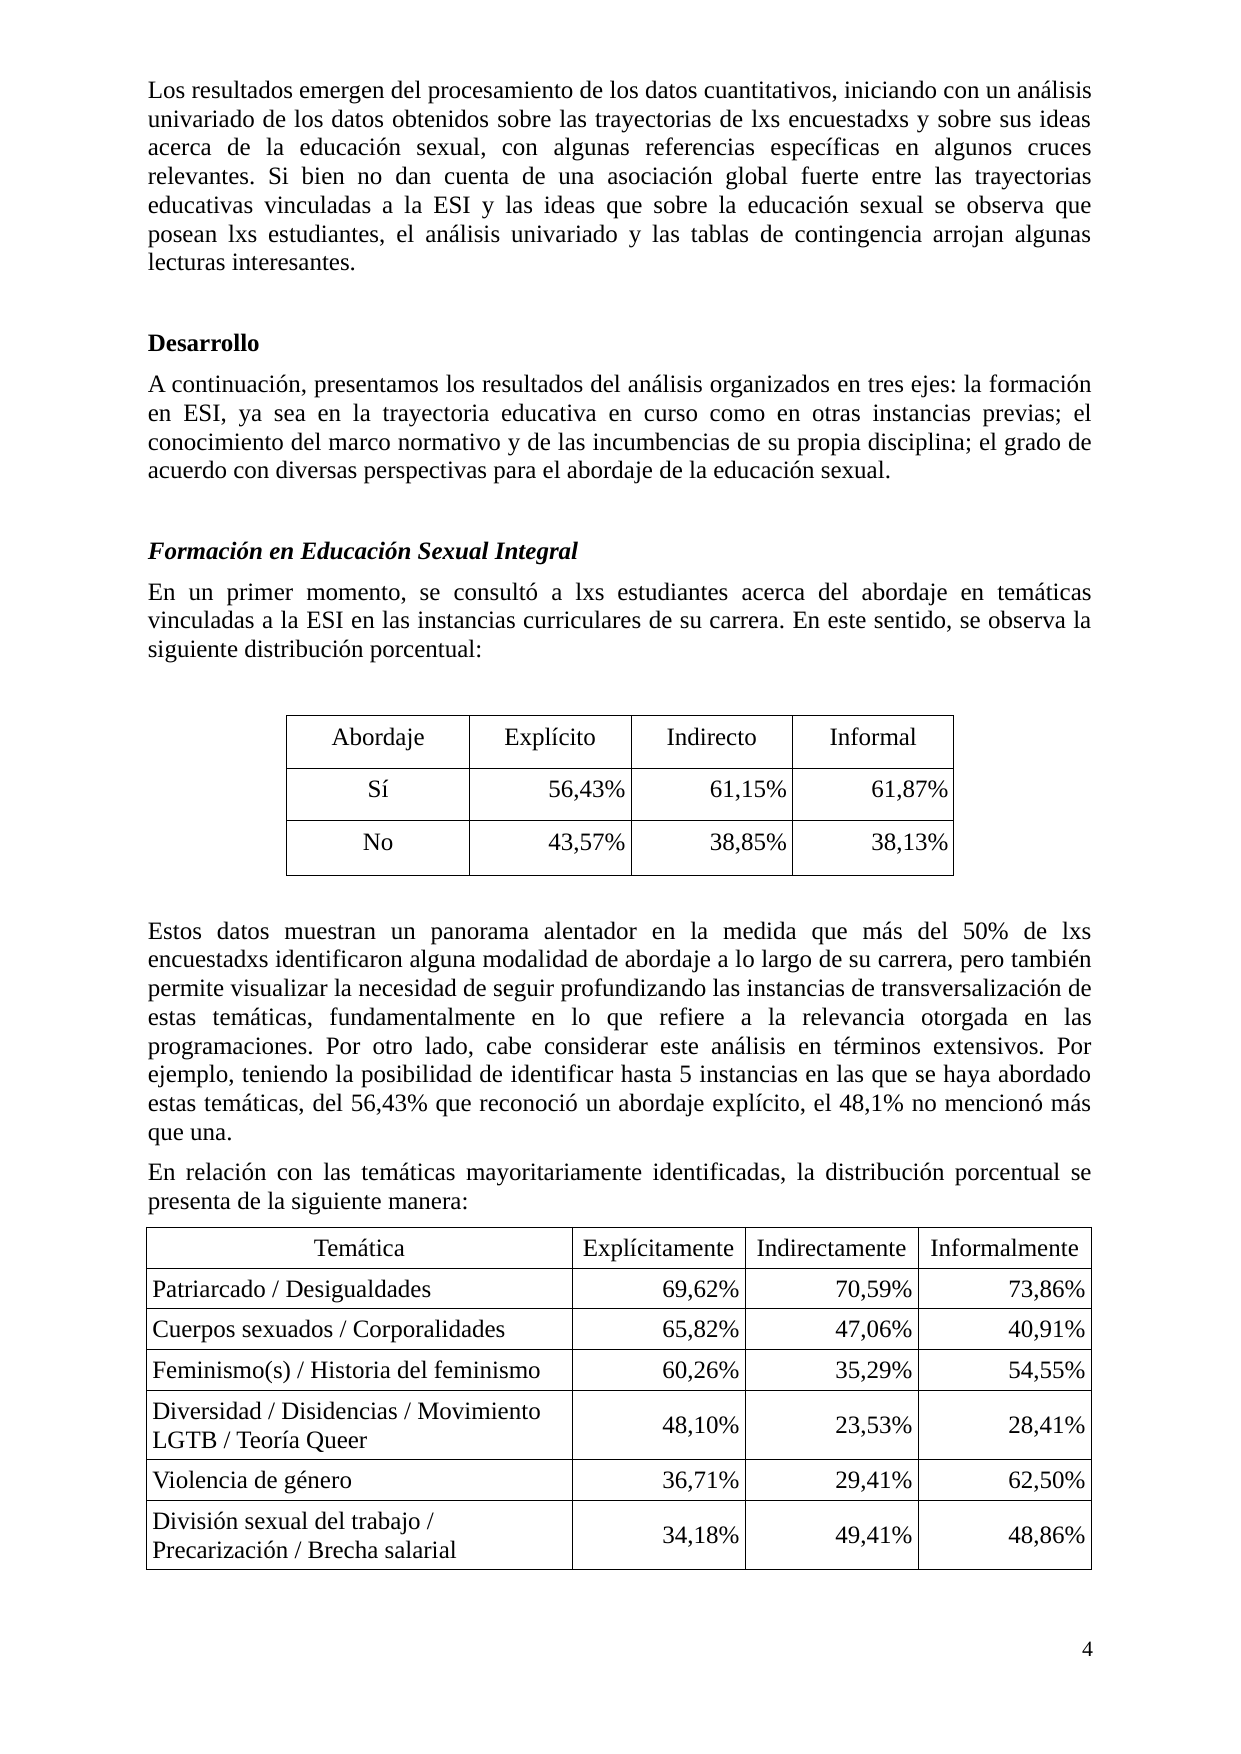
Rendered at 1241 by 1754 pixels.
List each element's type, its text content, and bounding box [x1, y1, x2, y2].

table_cell 34,18% [573, 1501, 745, 1569]
table_cell Patriarcado / Desigualdades [147, 1269, 572, 1308]
table_cell 61,87% [793, 769, 953, 820]
table_header Informalmente [919, 1228, 1091, 1267]
table_cell 43,57% [470, 821, 631, 875]
table_cell No [287, 821, 469, 875]
table_header Explícito [470, 716, 631, 768]
table_cell Sí [287, 769, 469, 820]
table_cell 47,06% [746, 1309, 918, 1349]
table_cell 28,41% [919, 1391, 1091, 1459]
table_cell 62,50% [919, 1460, 1091, 1500]
table_cell 38,13% [793, 821, 953, 875]
text En un primer momento, se consultó a lxs estudiantes acerca del abordaje en temáticas vinculadas a la ESI en las instancias curriculares de su carrera. En este sentido, se observa la siguiente distribución porcentual: [148, 577, 1093, 663]
table_header Informal [793, 716, 953, 768]
table_cell Diversidad / Disidencias / Movimiento LGTB / Teoría Queer [147, 1391, 572, 1459]
text A continuación, presentamos los resultados del análisis organizados en tres ejes: la formación en ESI, ya sea en la trayectoria educativa en curso como en otras instancias previas; el conocimiento del marco normativo y de las incumbencias de su propia disciplina; el grado de acuerdo con diversas perspectivas para el abordaje de la educación sexual. [148, 369, 1093, 484]
table_cell 40,91% [919, 1309, 1091, 1349]
table_cell 61,15% [632, 769, 792, 820]
table_cell 29,41% [746, 1460, 918, 1500]
text Los resultados emergen del procesamiento de los datos cuantitativos, iniciando con un análisis univariado de los datos obtenidos sobre las trayectorias de lxs encuestadxs y sobre sus ideas acerca de la educación sexual, con algunas referencias específicas en algunos cruces relevantes. Si bien no dan cuenta de una asociación global fuerte entre las trayectorias educativas vinculadas a la ESI y las ideas que sobre la educación sexual se observa que posean lxs estudiantes, el análisis univariado y las tablas de contingencia arrojan algunas lecturas interesantes. [148, 75, 1093, 276]
table_cell Feminismo(s) / Historia del feminismo [147, 1350, 572, 1390]
table_header Explícitamente [573, 1228, 745, 1267]
text Desarrollo [148, 328, 1093, 357]
table_cell División sexual del trabajo / Precarización / Brecha salarial [147, 1501, 572, 1569]
table_cell 60,26% [573, 1350, 745, 1390]
table_cell 69,62% [573, 1269, 745, 1308]
table_cell 65,82% [573, 1309, 745, 1349]
text Formación en Educación Sexual Integral [148, 536, 1093, 565]
table_cell Cuerpos sexuados / Corporalidades [147, 1309, 572, 1349]
table_cell 35,29% [746, 1350, 918, 1390]
table_cell 49,41% [746, 1501, 918, 1569]
table_cell 54,55% [919, 1350, 1091, 1390]
table_cell 70,59% [746, 1269, 918, 1308]
table_cell 56,43% [470, 769, 631, 820]
table_header Indirectamente [746, 1228, 918, 1267]
text Estos datos muestran un panorama alentador en la medida que más del 50% de lxs encuestadxs identificaron alguna modalidad de abordaje a lo largo de su carrera, pero también permite visualizar la necesidad de seguir profundizando las instancias de transversalización de estas temáticas, fundamentalmente en lo que refiere a la relevancia otorgada en las programaciones. Por otro lado, cabe considerar este análisis en términos extensivos. Por ejemplo, teniendo la posibilidad de identificar hasta 5 instancias en las que se haya abordado estas temáticas, del 56,43% que reconoció un abordaje explícito, el 48,1% no mencionó más que una. [148, 916, 1093, 1146]
table_cell 36,71% [573, 1460, 745, 1500]
table_cell 48,10% [573, 1391, 745, 1459]
table_header Abordaje [287, 716, 469, 768]
table_cell Violencia de género [147, 1460, 572, 1500]
table_cell 73,86% [919, 1269, 1091, 1308]
table_header Indirecto [632, 716, 792, 768]
text En relación con las temáticas mayoritariamente identificadas, la distribución porcentual se presenta de la siguiente manera: [148, 1157, 1093, 1215]
table_cell 23,53% [746, 1391, 918, 1459]
table_cell 48,86% [919, 1501, 1091, 1569]
table_header Temática [147, 1228, 572, 1267]
table_cell 38,85% [632, 821, 792, 875]
